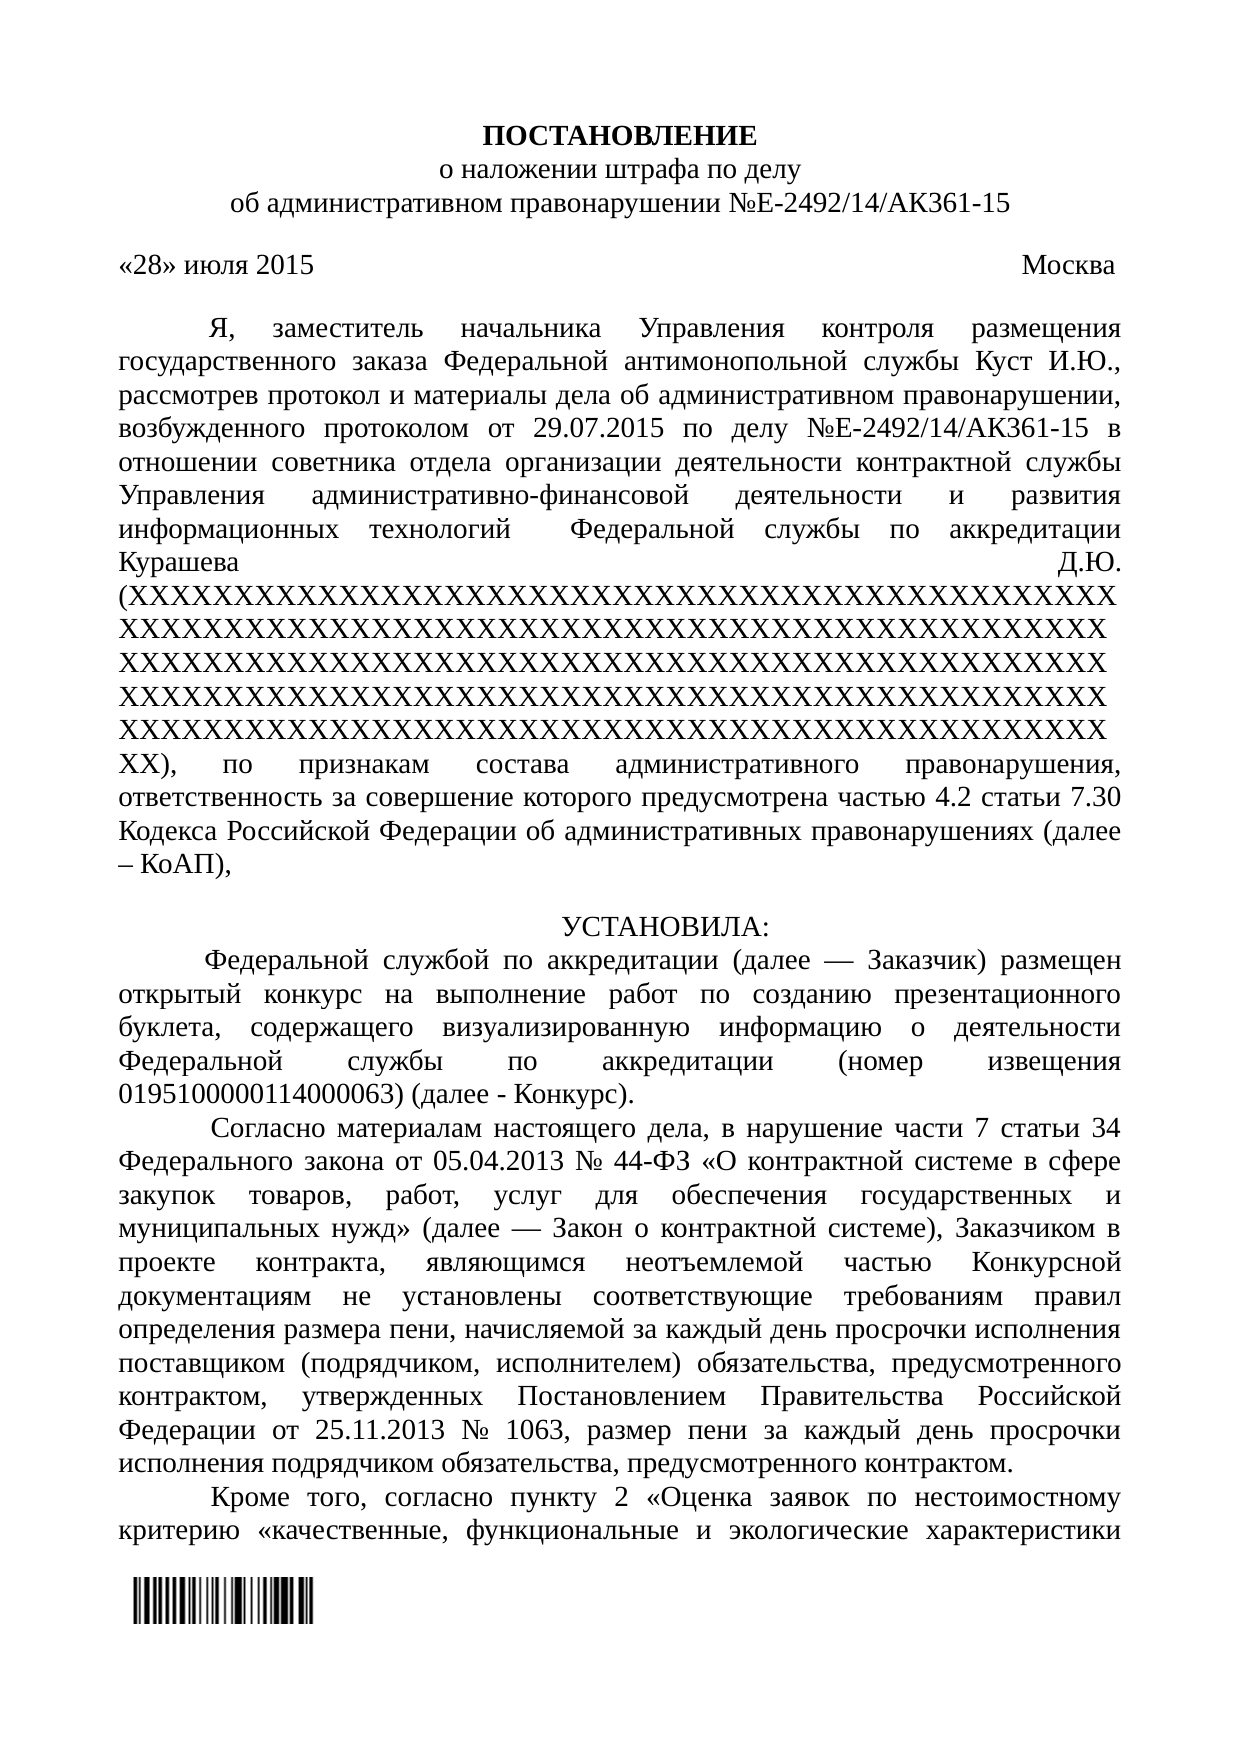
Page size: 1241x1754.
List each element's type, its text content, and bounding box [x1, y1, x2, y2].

text Федеральной службой по аккредитации (далее — Заказчик) размещен открытый конкурс на выполнение работ по созданию презентационного буклета, содержащего визуализированную информацию о деятельности Федеральной службы по аккредитации (номер извещения 0195100000114000063) (далее - Конкурс). [118, 942, 1122, 1110]
picture [118, 1577, 331, 1624]
text об административном правонарушении №Е-2492/14/АК361-15 [118, 185, 1122, 219]
text Согласно материалам настоящего дела, в нарушение части 7 статьи 34 Федерального закона от 05.04.2013 № 44-ФЗ «О контрактной системе в сфере закупок товаров, работ, услуг для обеспечения государственных и муниципальных нужд» (далее — Закон о контрактной системе), Заказчиком в проекте контракта, являющимся неотъемлемой частью Конкурсной документациям не установлены соответствующие требованиям правил определения размера пени, начисляемой за каждый день просрочки исполнения поставщиком (подрядчиком, исполнителем) обязательства, предусмотренного контрактом, утвержденных Постановлением Правительства Российской Федерации от 25.11.2013 № 1063, размер пени за каждый день просрочки исполнения подрядчиком обязательства, предусмотренного контрактом. [118, 1110, 1122, 1479]
text Я, заместитель начальника Управления контроля размещения государственного заказа Федеральной антимонопольной службы Куст И.Ю., рассмотрев протокол и материалы дела об административном правонарушении, возбужденного протоколом от 29.07.2015 по делу №Е-2492/14/АК361-15 в отношении советника отдела организации деятельности контрактной службы Управления административно-финансовой деятельности и развития информационных технологий Федеральной службы по аккредитации Курашева Д.Ю. (XXXXXXXXXXXXXXXXXXXXXXXXXXXXXXXXXXXXXXXXXXXXXXXXXXXXXXXXXXXXXXXXXXXXXXXXXXXXXXXXXXXXXXXXXXXXXXXXXXXXXXXXXXXXXXXXXXXXXXXXXXXXXXXXXXXXXXXXXXXXXXXXXXXXXXXXXXXXXXXXXXXXXXXXXXXXXXXXXXXXXXXXXXXXXXXXXXXXXXXXXXXXXXXXXXXXXXXXXXXXXXXXXXXXXXXXXXXXX), по признакам состава административного правонарушения, ответственность за совершение которого предусмотрена частью 4.2 статьи 7.30 Кодекса Российской Федерации об административных правонарушениях (далее – КоАП), [118, 310, 1122, 880]
text УСТАНОВИЛА: [118, 909, 1122, 942]
text «28» июля 2015 Москва [118, 247, 1122, 281]
text о наложении штрафа по делу [118, 152, 1122, 185]
text Кроме того, согласно пункту 2 «Оценка заявок по нестоимостному критерию «качественные, функциональные и экологические характеристики [118, 1479, 1122, 1546]
text ПОСТАНОВЛЕНИЕ [118, 118, 1122, 152]
